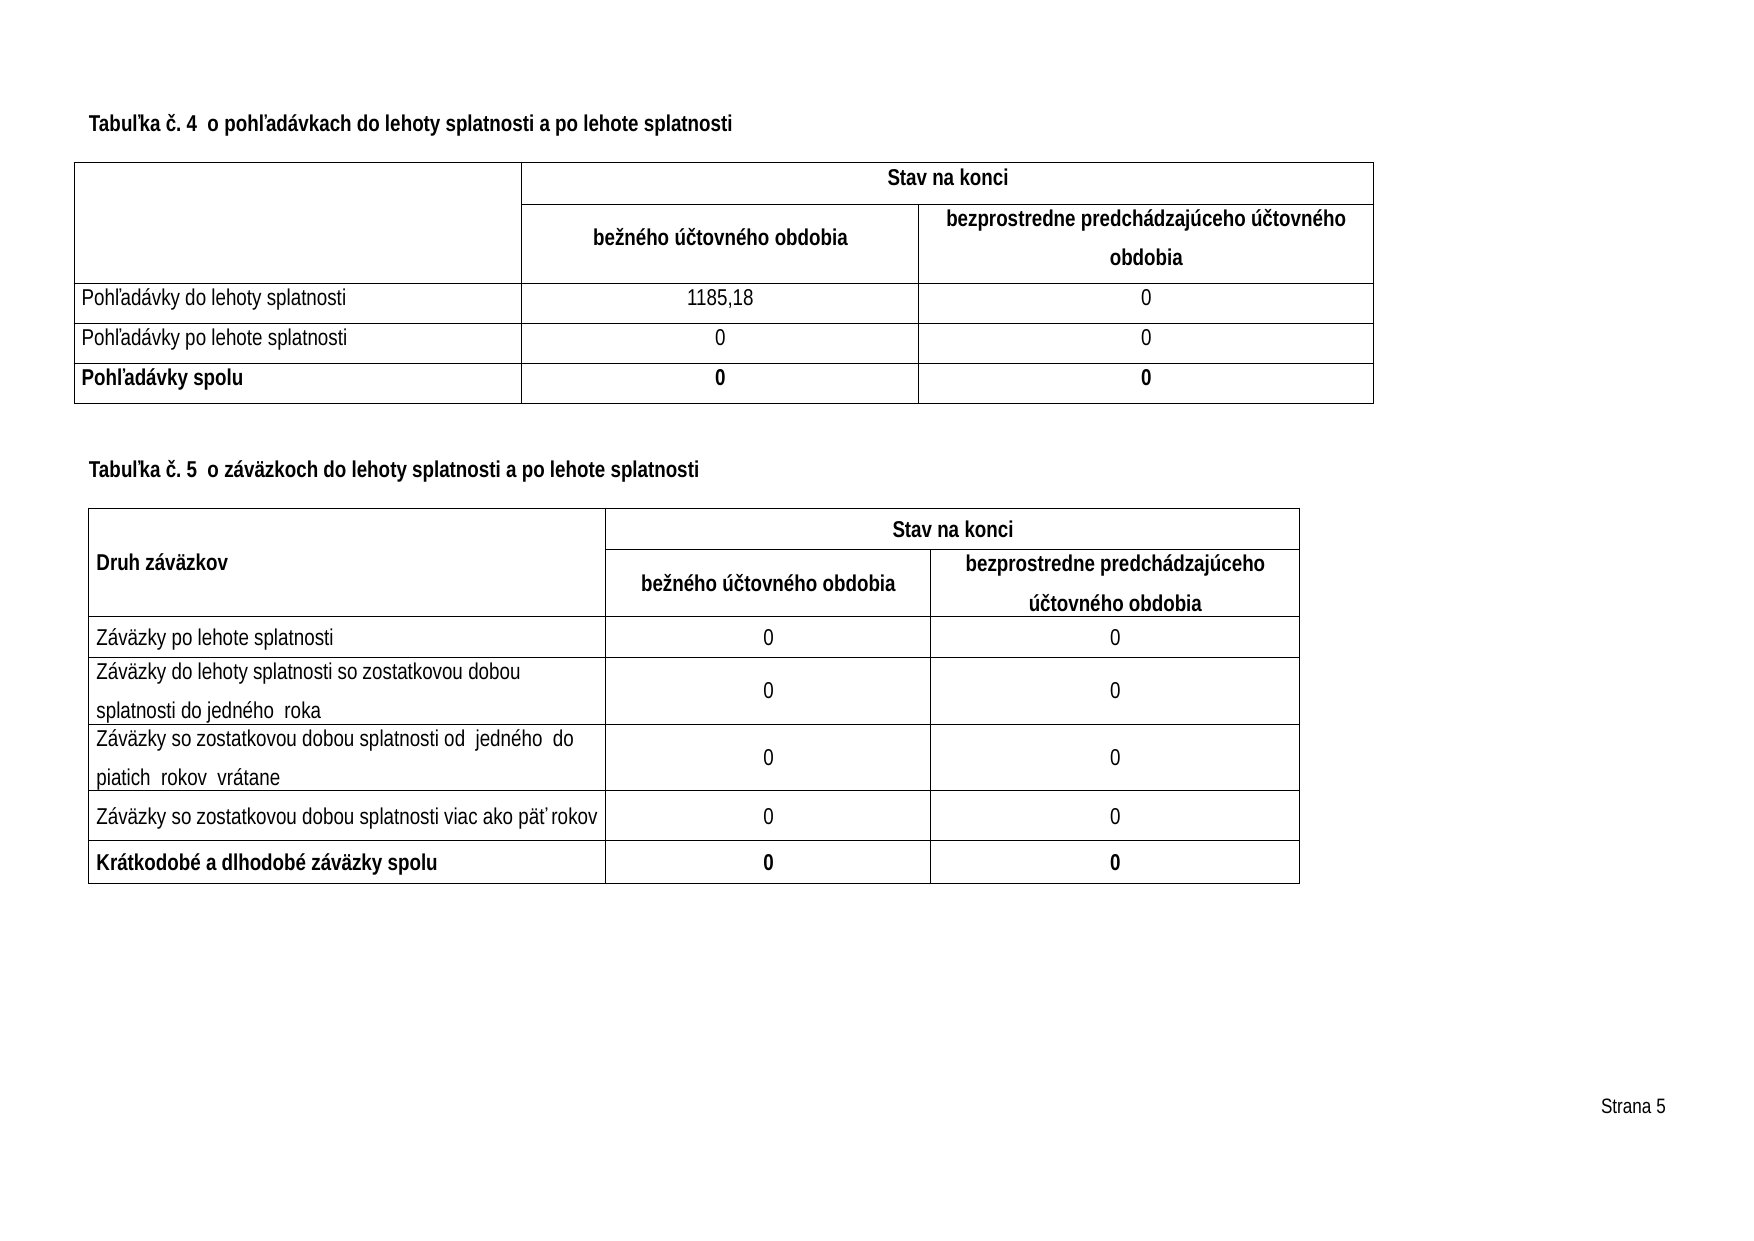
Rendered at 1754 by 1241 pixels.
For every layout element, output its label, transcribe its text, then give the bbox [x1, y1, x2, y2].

table_cell bežného účtovného obdobia [522, 205, 918, 283]
table_cell Záväzky do lehoty splatnosti so zostatkovou dobou splatnosti do jedného roka [89, 658, 605, 723]
table_header Stav na konci [606, 509, 1299, 549]
table_cell Krátkodobé a dlhodobé záväzky spolu [89, 841, 605, 883]
table_cell 0 [931, 725, 1299, 790]
table_header Stav na konci [522, 163, 1373, 204]
table_cell Záväzky so zostatkovou dobou splatnosti viac ako päť rokov [89, 791, 605, 840]
table_cell 0 [919, 284, 1373, 323]
table_header Druh záväzkov [89, 509, 605, 616]
table_cell 0 [522, 324, 918, 363]
table_cell 1185,18 [522, 284, 918, 323]
table_cell 0 [606, 725, 930, 790]
table_cell 0 [522, 364, 918, 403]
table_cell 0 [931, 791, 1299, 840]
table_cell 0 [919, 364, 1373, 403]
table_cell 0 [606, 658, 930, 723]
text Tabuľka č. 4 o pohľadávkach do lehoty splatnosti a po lehote splatnosti [89, 110, 1665, 137]
table_cell 0 [606, 791, 930, 840]
table_cell bezprostredne predchádzajúceho účtovného obdobia [931, 550, 1299, 616]
table_cell Záväzky po lehote splatnosti [89, 617, 605, 657]
table_cell 0 [931, 658, 1299, 723]
table_cell 0 [931, 617, 1299, 657]
table_cell 0 [606, 617, 930, 657]
table_cell 0 [606, 841, 930, 883]
table_cell Pohľadávky do lehoty splatnosti [75, 284, 521, 323]
table_cell bezprostredne predchádzajúceho účtovného obdobia [919, 205, 1373, 283]
text Tabuľka č. 5 o záväzkoch do lehoty splatnosti a po lehote splatnosti [89, 456, 1665, 482]
table_cell bežného účtovného obdobia [606, 550, 930, 616]
table_cell Pohľadávky spolu [75, 364, 521, 403]
table_header [75, 163, 521, 283]
table_cell 0 [919, 324, 1373, 363]
table_cell 0 [931, 841, 1299, 883]
table_cell Pohľadávky po lehote splatnosti [75, 324, 521, 363]
table_cell Záväzky so zostatkovou dobou splatnosti od jedného do piatich rokov vrátane [89, 725, 605, 790]
